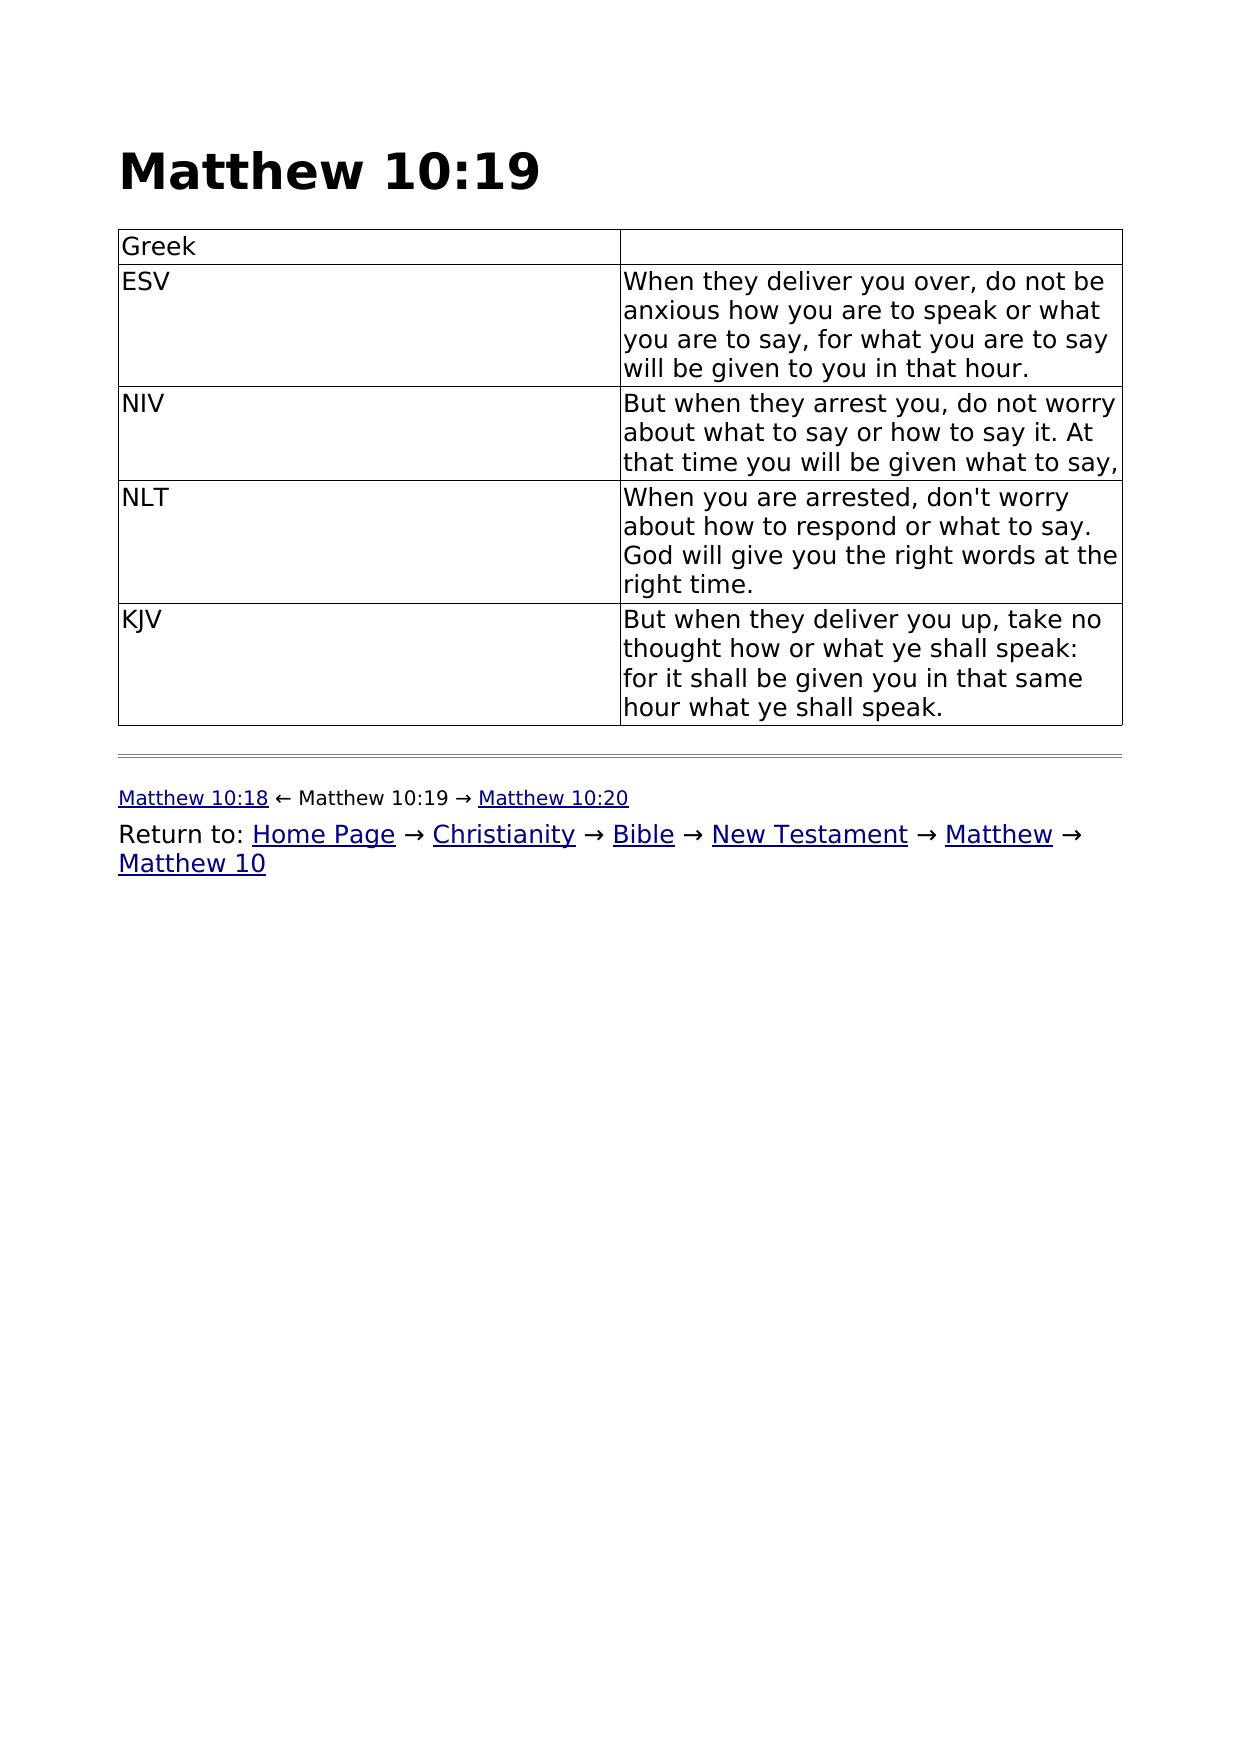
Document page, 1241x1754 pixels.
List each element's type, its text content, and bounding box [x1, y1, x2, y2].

table_cell NLT [119, 481, 620, 602]
text Matthew 10:18 ← Matthew 10:19 → Matthew 10:20 [118, 786, 1122, 820]
text Return to: Home Page → Christianity → Bible → New Testament → Matthew → Matthew 10 [118, 820, 1122, 879]
subtitle Matthew 10:19 [118, 143, 1122, 201]
table_header Greek [119, 230, 620, 264]
table_cell But when they deliver you up, take no thought how or what ye shall speak: for it shall be given you in that same hour what ye shall speak. [621, 604, 1122, 725]
table_cell KJV [119, 604, 620, 725]
table_cell ESV [119, 265, 620, 386]
table_cell When you are arrested, don't worry about how to respond or what to say. God will give you the right words at the right time. [621, 481, 1122, 602]
table_cell NIV [119, 387, 620, 480]
table_header [621, 230, 1122, 264]
table_cell When they deliver you over, do not be anxious how you are to speak or what you are to say, for what you are to say will be given to you in that hour. [621, 265, 1122, 386]
table_cell But when they arrest you, do not worry about what to say or how to say it. At that time you will be given what to say, [621, 387, 1122, 480]
